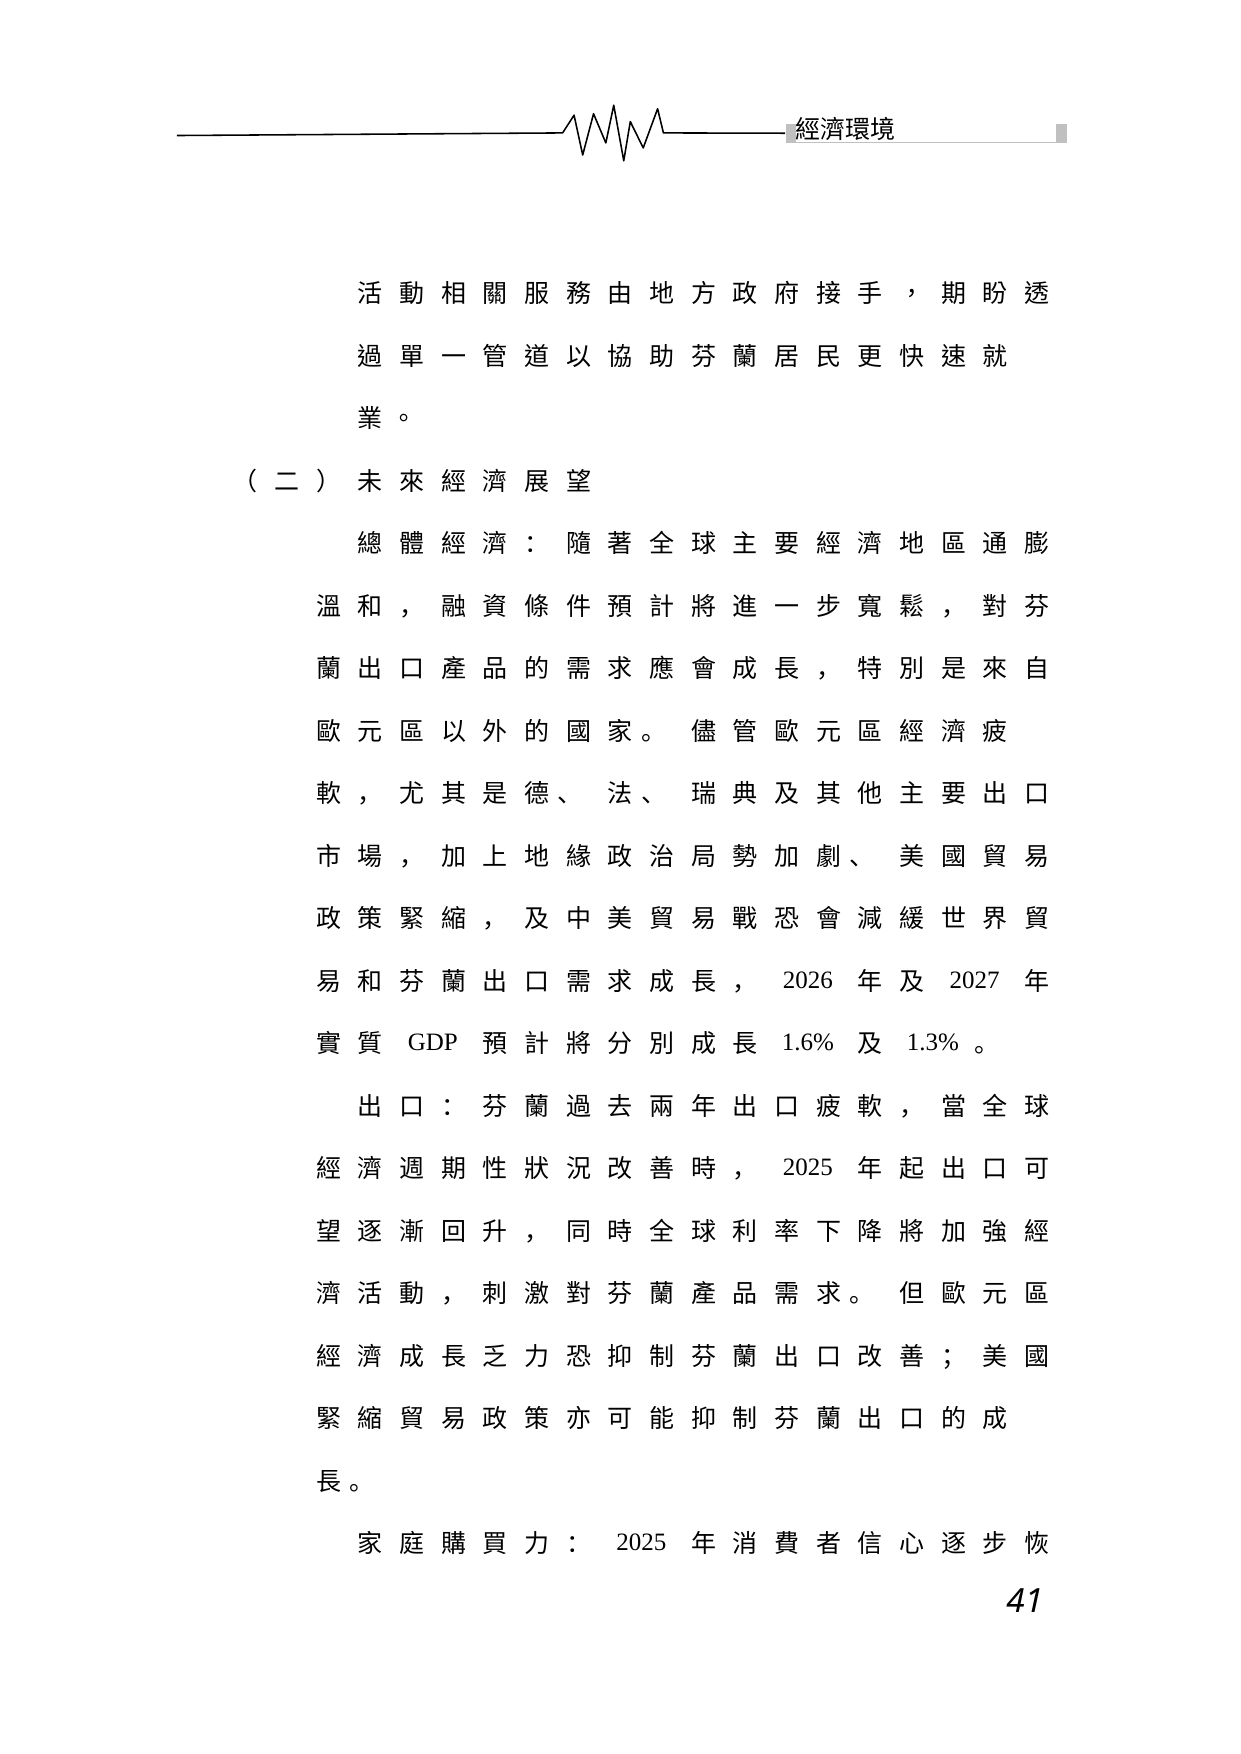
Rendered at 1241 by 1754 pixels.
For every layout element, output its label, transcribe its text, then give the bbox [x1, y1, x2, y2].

text 活動相關服務由地方政府接手，期盼透過單一管道以協助芬蘭居民更快速就業。 [330, 250, 1058, 438]
text 出口：芬蘭過去兩年出口疲軟，當全球經濟週期性狀況改善時，2025年起出口可望逐漸回升，同時全球利率下降將加強經濟活動，刺激對芬蘭產品需求。但歐元區經濟成長乏力恐抑制芬蘭出口改善；美國緊縮貿易政策亦可能抑制芬蘭出口的成長。 [281, 1063, 1058, 1500]
text 總體經濟：隨著全球主要經濟地區通膨溫和，融資條件預計將進一步寬鬆，對芬蘭出口產品的需求應會成長，特別是來自歐元區以外的國家。儘管歐元區經濟疲軟，尤其是德、法、瑞典及其他主要出口市場，加上地緣政治局勢加劇、美國貿易政策緊縮，及中美貿易戰恐會減緩世界貿易和芬蘭出口需求成長，2026年及2027年實質GDP預計將分別成長1.6%及1.3%。 [281, 500, 1058, 1063]
text 家庭購買力：2025年消費者信心逐步恢 [281, 1500, 1058, 1563]
text （二）未來經濟展望 [207, 438, 1058, 500]
